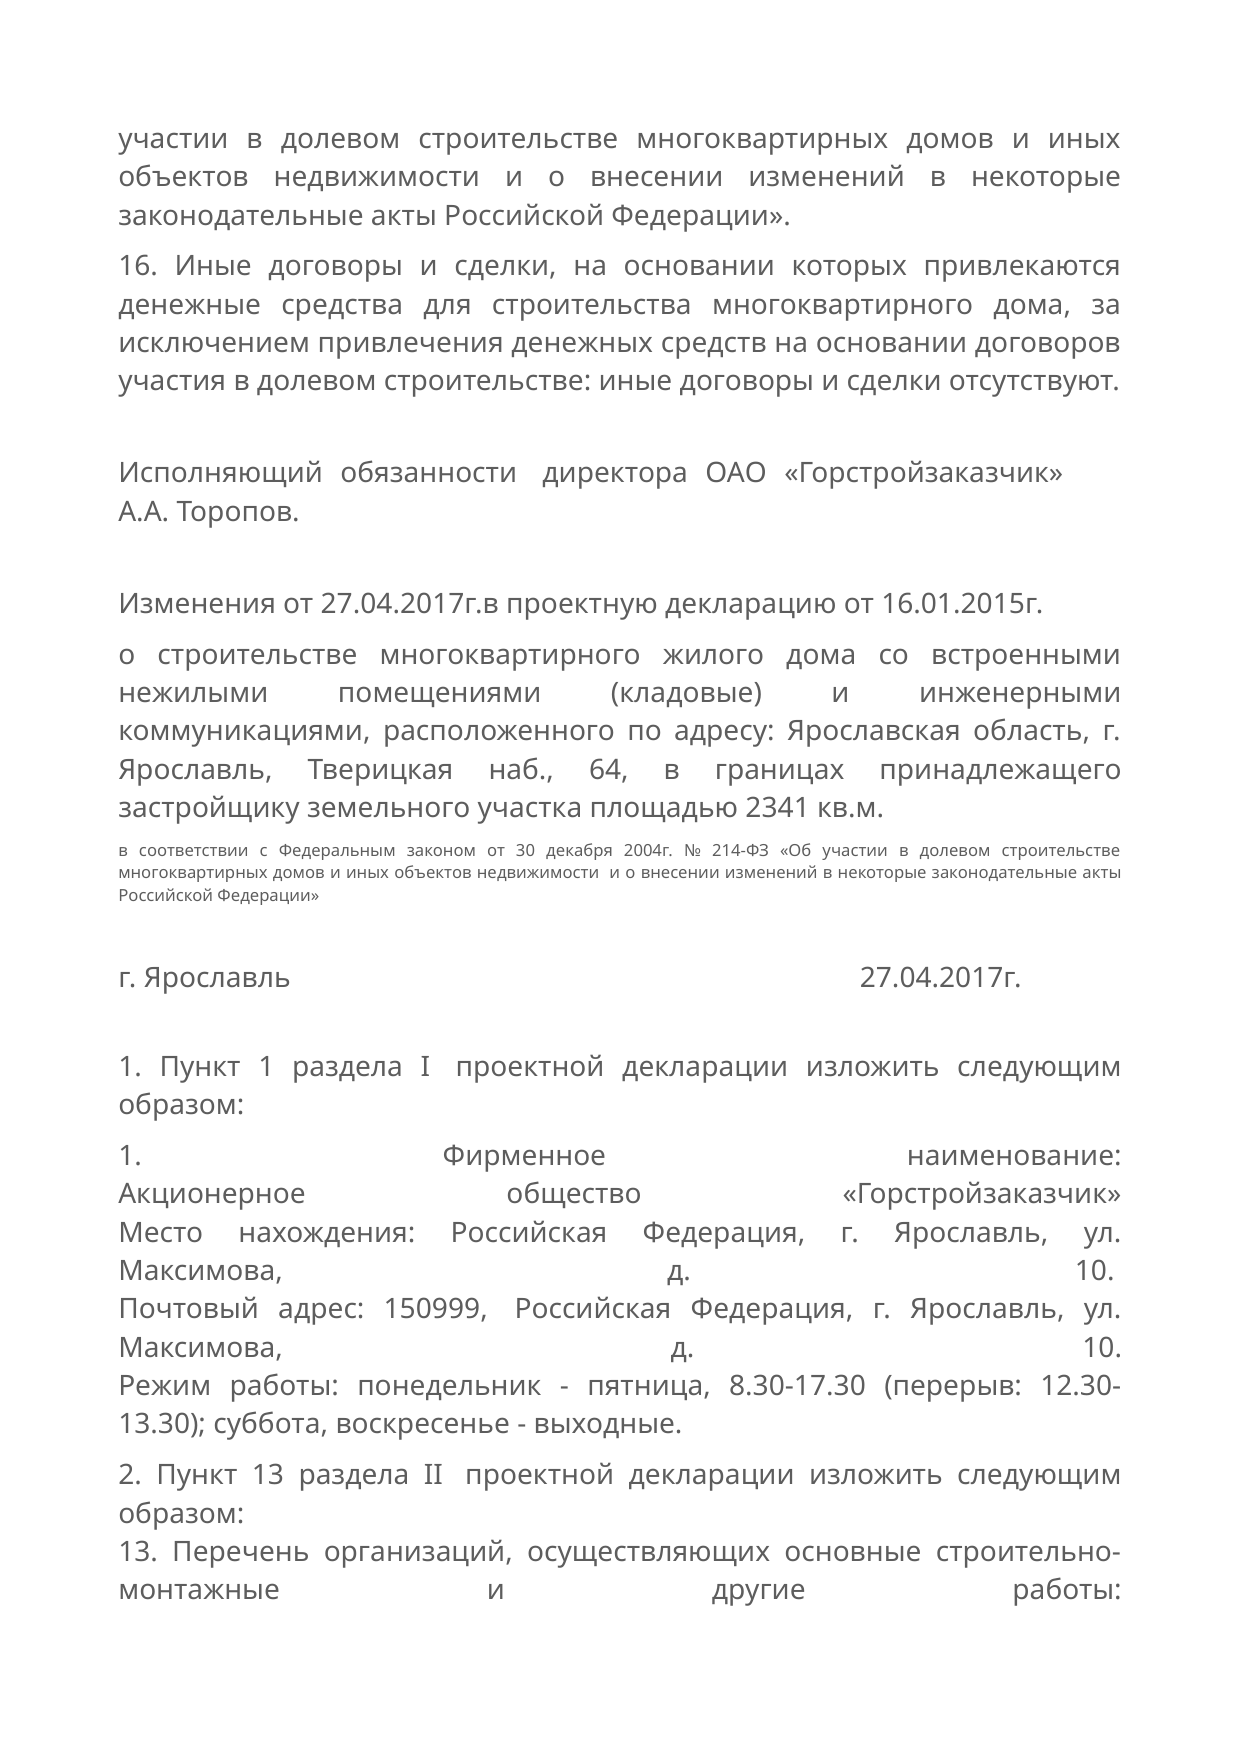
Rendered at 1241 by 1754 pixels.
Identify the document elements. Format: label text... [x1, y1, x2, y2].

text Изменения от 27.04.2017г.в проектную декларацию от 16.01.2015г. [118, 583, 1122, 621]
text о строительстве многоквартирного жилого дома со встроенными нежилыми помещениями (кладовые) и инженерными коммуникациями, расположенного по адресу: Ярославская область, г. Ярославль, Тверицкая наб., 64, в границах принадлежащего застройщику земельного участка площадью 2341 кв.м. [118, 634, 1122, 826]
text 2. Пункт 13 раздела II проектной декларации изложить следующим образом: 13. Перечень организаций, осуществляющих основные строительно-монтажные и другие работы: [118, 1454, 1122, 1608]
text 1. Фирменное наименование: Акционерное общество «Горстройзаказчик» Место нахождения: Российская Федерация, г. Ярославль, ул. Максимова, д. 10. Почтовый адрес: 150999, Российская Федерация, г. Ярославль, ул. Максимова, д. 10. Режим работы: понедельник - пятница, 8.30-17.30 (перерыв: 12.30-13.30); суббота, воскресенье - выходные. [118, 1135, 1122, 1442]
text 1. Пункт 1 раздела I проектной декларации изложить следующим образом: [118, 1008, 1122, 1123]
text Исполняющий обязанности директора ОАО «Горстройзаказчик» А.А. Торопов. [118, 453, 1122, 529]
text в соответствии с Федеральным законом от 30 декабря 2004г. № 214-ФЗ «Об участии в долевом строительстве многоквартирных домов и иных объектов недвижимости и о внесении изменений в некоторые законодательные акты Российской Федерации» [118, 838, 1122, 906]
text г. Ярославль 27.04.2017г. [118, 919, 1122, 995]
text 16. Иные договоры и сделки, на основании которых привлекаются денежные средства для строительства многоквартирного дома, за исключением привлечения денежных средств на основании договоров участия в долевом строительстве: иные договоры и сделки отсутствуют. [118, 246, 1122, 399]
text участии в долевом строительстве многоквартирных домов и иных объектов недвижимости и о внесении изменений в некоторые законодательные акты Российской Федерации». [118, 118, 1122, 233]
